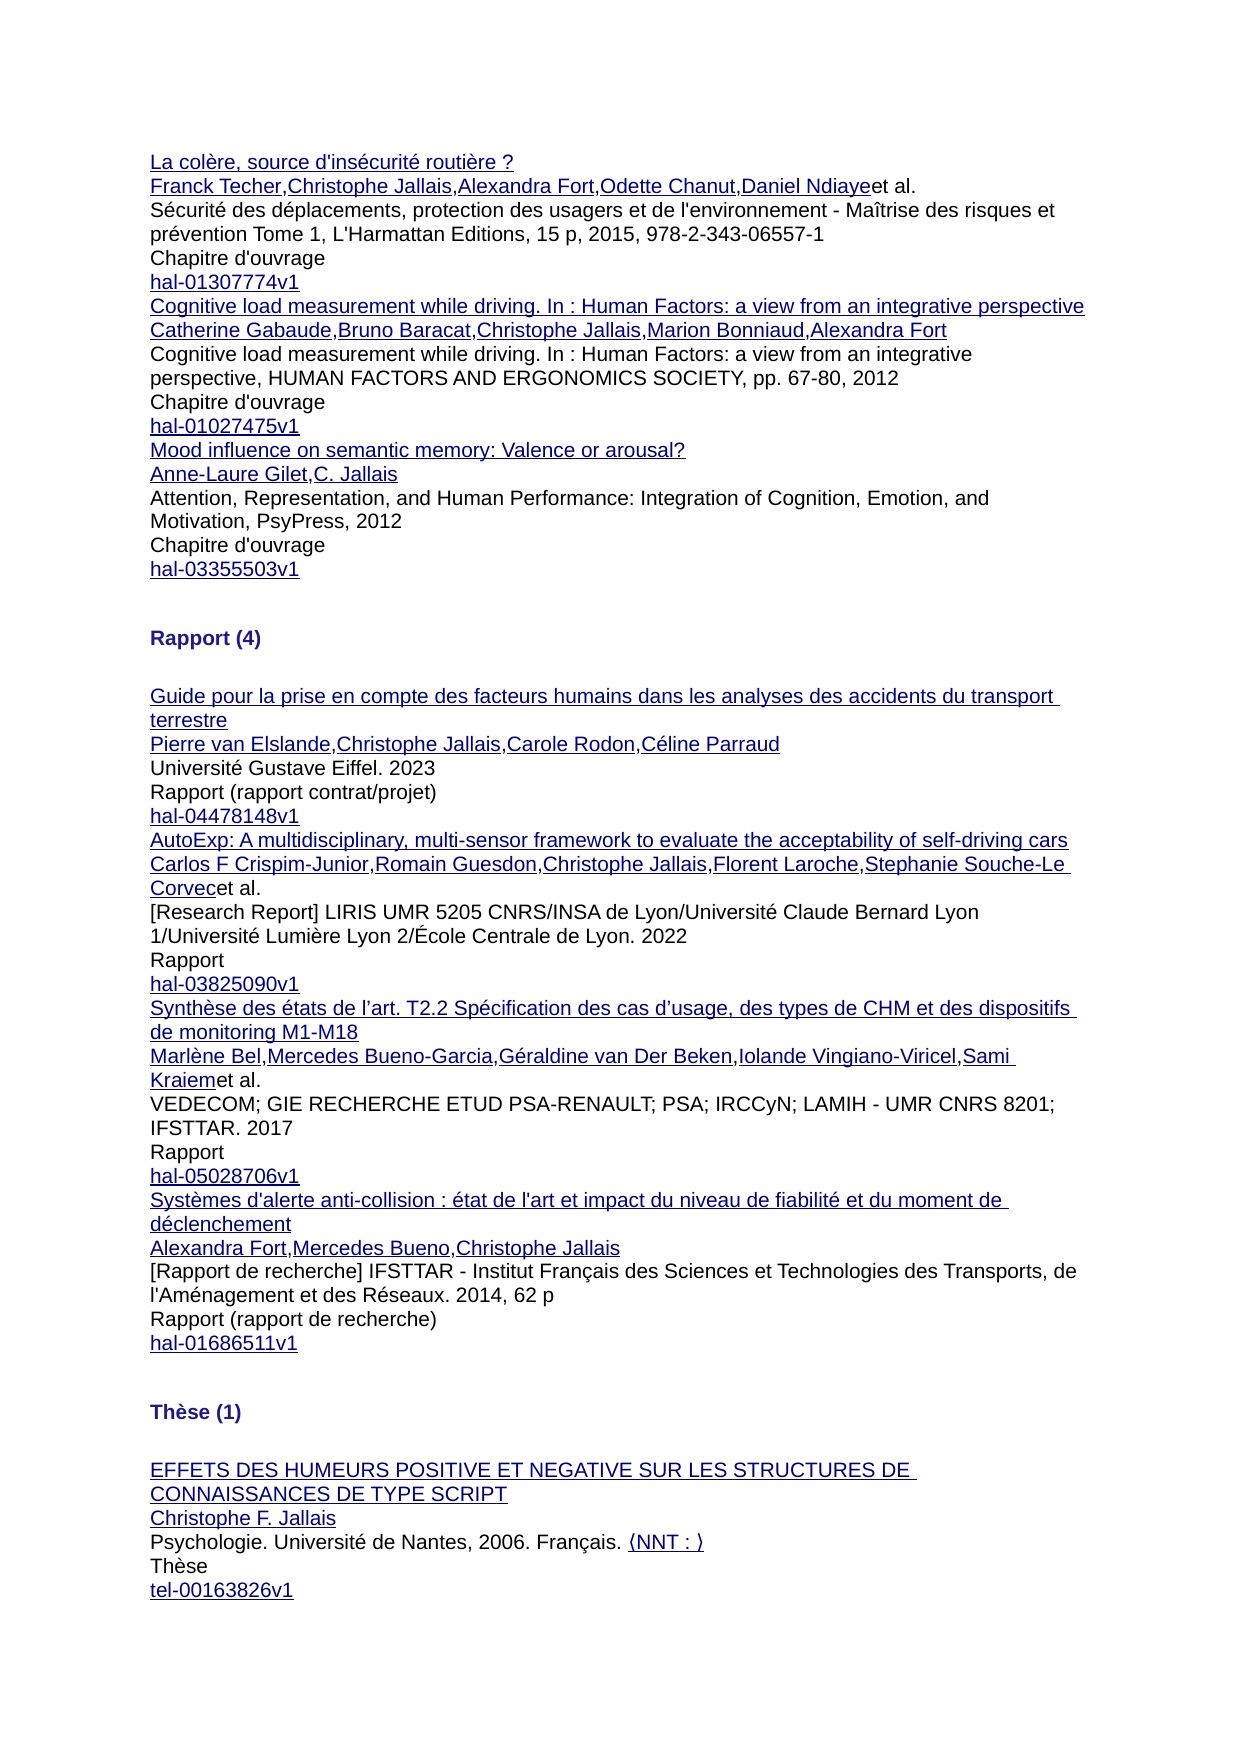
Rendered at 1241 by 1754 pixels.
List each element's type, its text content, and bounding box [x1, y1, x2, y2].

table_header La colère, source d'insécurité routière ? Franck Techer,Christophe Jallais,Alexandra Fort,Odette Chanut,Daniel Ndiayeet al. Sécurité des déplacements, protection des usagers et de l'environnement - Maîtrise des risques et prévention Tome 1, L'Harmattan Editions, 15 p, 2015, 978-2-343-06557-1 Chapitre d'ouvrage hal-01307774v1 [150, 150, 1090, 294]
table_header Guide pour la prise en compte des facteurs humains dans les analyses des accidents du transport terrestre Pierre van Elslande,Christophe Jallais,Carole Rodon,Céline Parraud Université Gustave Eiffel. 2023 Rapport (rapport contrat/projet) hal-04478148v1 [150, 684, 1090, 828]
table_cell Systèmes d'alerte anti-collision : état de l'art et impact du niveau de fiabilité et du moment de déclenchement Alexandra Fort,Mercedes Bueno,Christophe Jallais [Rapport de recherche] IFSTTAR - Institut Français des Sciences et Technologies des Transports, de l'Aménagement et des Réseaux. 2014, 62 p Rapport (rapport de recherche) hal-01686511v1 [150, 1188, 1090, 1355]
table_cell Cognitive load measurement while driving. In : Human Factors: a view from an integrative perspective Catherine Gabaude,Bruno Baracat,Christophe Jallais,Marion Bonniaud,Alexandra Fort Cognitive load measurement while driving. In : Human Factors: a view from an integrative perspective, HUMAN FACTORS AND ERGONOMICS SOCIETY, pp. 67-80, 2012 Chapitre d'ouvrage hal-01027475v1 [150, 294, 1090, 437]
table_cell Synthèse des états de l’art. T2.2 Spécification des cas d’usage, des types de CHM et des dispositifs de monitoring M1-M18 Marlène Bel,Mercedes Bueno-Garcia,Géraldine van Der Beken,Iolande Vingiano-Viricel,Sami Kraiemet al. VEDECOM; GIE RECHERCHE ETUD PSA-RENAULT; PSA; IRCCyN; LAMIH - UMR CNRS 8201; IFSTTAR. 2017 Rapport hal-05028706v1 [150, 996, 1090, 1187]
subtitle Rapport (4) [150, 626, 1090, 650]
table_cell Mood influence on semantic memory: Valence or arousal? Anne-Laure Gilet,C. Jallais Attention, Representation, and Human Performance: Integration of Cognition, Emotion, and Motivation, PsyPress, 2012 Chapitre d'ouvrage hal-03355503v1 [150, 438, 1090, 581]
table_header EFFETS DES HUMEURS POSITIVE ET NEGATIVE SUR LES STRUCTURES DE CONNAISSANCES DE TYPE SCRIPT Christophe F. Jallais Psychologie. Université de Nantes, 2006. Français. ⟨NNT : ⟩ Thèse tel-00163826v1 [150, 1458, 1090, 1602]
subtitle Thèse (1) [150, 1400, 1090, 1424]
table_cell AutoExp: A multidisciplinary, multi-sensor framework to evaluate the acceptability of self-driving cars Carlos F Crispim-Junior,Romain Guesdon,Christophe Jallais,Florent Laroche,Stephanie Souche-Le Corvecet al. [Research Report] LIRIS UMR 5205 CNRS/INSA de Lyon/Université Claude Bernard Lyon 1/Université Lumière Lyon 2/École Centrale de Lyon. 2022 Rapport hal-03825090v1 [150, 828, 1090, 996]
